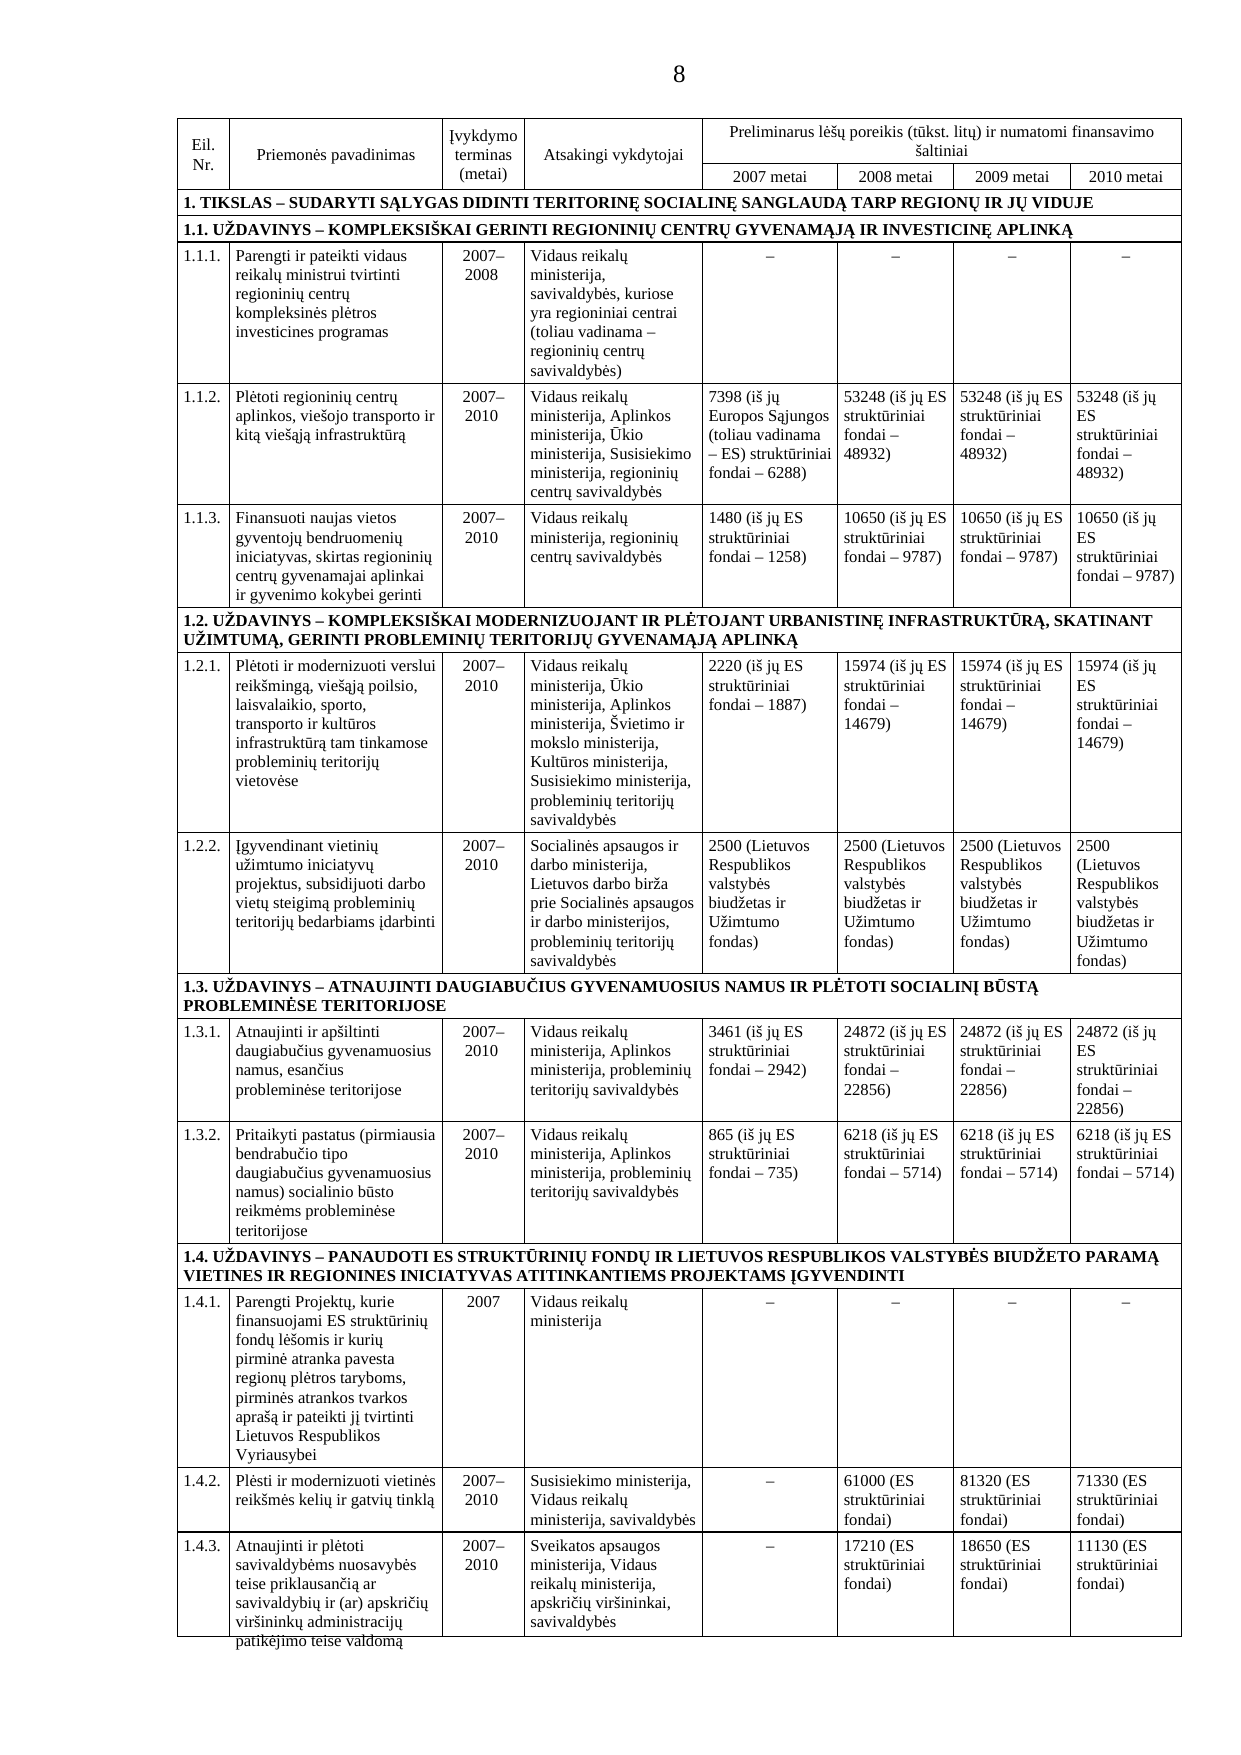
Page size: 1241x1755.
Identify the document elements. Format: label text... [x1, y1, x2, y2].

table_cell 1.3. Uždavinys – atnaujinti daugiabučius gyvenamuosius namus ir plėtoti socialinį būstą probleminėse teritorijose [178, 974, 1181, 1018]
table_cell 10650 (iš jų ES struktūriniai fondai – 9787) [1071, 505, 1181, 607]
table_cell Plėtoti ir modernizuoti verslui reikšmingą, viešąją poilsio, laisvalaikio, sporto, transporto ir kultūros infrastruktūrą tam tinkamose probleminių teritorijų vietovėse [230, 653, 442, 832]
table_cell – [1071, 243, 1181, 382]
table_cell 2007–2010 [443, 653, 524, 832]
table_cell 2007 metai [703, 164, 837, 189]
table_cell 15974 (iš jų ES struktūriniai fondai – 14679) [954, 653, 1070, 832]
table_cell 6218 (iš jų ES struktūriniai fondai – 5714) [838, 1122, 953, 1242]
table_cell 1.4.1. [178, 1289, 229, 1467]
table_cell 61000 (ES struktūriniai fondai) [838, 1468, 953, 1531]
table_cell Sveikatos apsaugos ministerija, Vidaus reikalų ministerija, apskričių viršininkai, savivaldybės [525, 1533, 702, 1636]
table_cell Finansuoti naujas vietos gyventojų bendruomenių iniciatyvas, skirtas regioninių centrų gyvenamajai aplinkai ir gyvenimo kokybei gerinti [230, 505, 442, 607]
table_cell 865 (iš jų ES struktūriniai fondai – 735) [703, 1122, 837, 1242]
table_cell 2220 (iš jų ES struktūriniai fondai – 1887) [703, 653, 837, 832]
table_cell 1480 (iš jų ES struktūriniai fondai – 1258) [703, 505, 837, 607]
table_cell 81320 (ES struktūriniai fondai) [954, 1468, 1070, 1531]
table_cell 2007 [443, 1289, 524, 1467]
table_cell Vidaus reikalų ministerija, savivaldybės, kuriose yra regioniniai centrai (toliau vadinama – regioninių centrų savivaldybės) [525, 243, 702, 382]
table_cell 2007–2010 [443, 1533, 524, 1636]
table_cell 2007–2008 [443, 243, 524, 382]
table_cell – [1071, 1289, 1181, 1467]
table_cell 1. Tikslas – sudaryti sąlygas didinti teritorinę socialinę sanglaudą tarp regionų ir jų viduje [178, 190, 1181, 215]
table_cell 2007–2010 [443, 505, 524, 607]
table_cell 2500 (Lietuvos Respublikos valstybės biudžetas ir Užimtumo fondas) [954, 833, 1070, 973]
table_cell – [703, 243, 837, 382]
table_cell 1.4.2. [178, 1468, 229, 1531]
table_cell 10650 (iš jų ES struktūriniai fondai – 9787) [954, 505, 1070, 607]
table_cell 15974 (iš jų ES struktūriniai fondai – 14679) [1071, 653, 1181, 832]
table_cell Pritaikyti pastatus (pirmiausia bendrabučio tipo daugiabučius gyvenamuosius namus) socialinio būsto reikmėms probleminėse teritorijose [230, 1122, 442, 1242]
table_cell 1.3.1. [178, 1019, 229, 1121]
table_cell Susisiekimo ministerija, Vidaus reikalų ministerija, savivaldybės [525, 1468, 702, 1531]
table_cell Vidaus reikalų ministerija [525, 1289, 702, 1467]
table_cell Plėsti ir modernizuoti vietinės reikšmės kelių ir gatvių tinklą [230, 1468, 442, 1531]
table_cell – [954, 1289, 1070, 1467]
table_cell – [838, 243, 953, 382]
table_cell Socialinės apsaugos ir darbo ministerija, Lietuvos darbo birža prie Socialinės apsaugos ir darbo ministerijos, probleminių teritorijų savivaldybės [525, 833, 702, 973]
table_cell 18650 (ES struktūriniai fondai) [954, 1533, 1070, 1636]
table_cell 53248 (iš jų ES struktūriniai fondai – 48932) [838, 384, 953, 504]
table_cell 53248 (iš jų ES struktūriniai fondai – 48932) [1071, 384, 1181, 504]
table_cell 17210 (ES struktūriniai fondai) [838, 1533, 953, 1636]
table_cell 1.2.2. [178, 833, 229, 973]
table_cell 2007–2010 [443, 384, 524, 504]
table_cell 2010 metai [1071, 164, 1181, 189]
table_cell Parengti ir pateikti vidaus reikalų ministrui tvirtinti regioninių centrų kompleksinės plėtros investicines programas [230, 243, 442, 382]
table_cell 2007–2010 [443, 1122, 524, 1242]
table_cell Įgyvendinant vietinių užimtumo iniciatyvų projektus, subsidijuoti darbo vietų steigimą probleminių teritorijų bedarbiams įdarbinti [230, 833, 442, 973]
table_cell 11130 (ES struktūriniai fondai) [1071, 1533, 1181, 1636]
table_cell Vidaus reikalų ministerija, Aplinkos ministerija, probleminių teritorijų savivaldybės [525, 1019, 702, 1121]
table_cell 24872 (iš jų ES struktūriniai fondai – 22856) [1071, 1019, 1181, 1121]
table_cell 53248 (iš jų ES struktūriniai fondai – 48932) [954, 384, 1070, 504]
table_cell 1.4.3. [178, 1533, 229, 1636]
table_cell – [703, 1289, 837, 1467]
table_cell Vidaus reikalų ministerija, Aplinkos ministerija, Ūkio ministerija, Susisiekimo ministerija, regioninių centrų savivaldybės [525, 384, 702, 504]
table_cell 1.2. Uždavinys – kompleksiškai modernizuojant ir plėtojant urbanistinę infrastruktūrą, skatinant užimtumą, gerinti probleminių teritorijų gyvenamąją aplinką [178, 608, 1181, 652]
table_header Eil. Nr. [178, 119, 229, 189]
table_cell 6218 (iš jų ES struktūriniai fondai – 5714) [1071, 1122, 1181, 1242]
table_cell 24872 (iš jų ES struktūriniai fondai – 22856) [838, 1019, 953, 1121]
table_cell 1.2.1. [178, 653, 229, 832]
table_cell Atnaujinti ir apšiltinti daugiabučius gyvenamuosius namus, esančius probleminėse teritorijose [230, 1019, 442, 1121]
table_header Priemonės pavadinimas [230, 119, 442, 189]
table_cell 3461 (iš jų ES struktūriniai fondai – 2942) [703, 1019, 837, 1121]
table_cell 24872 (iš jų ES struktūriniai fondai – 22856) [954, 1019, 1070, 1121]
table_cell Parengti Projektų, kurie finansuojami ES struktūrinių fondų lėšomis ir kurių pirminė atranka pavesta regionų plėtros taryboms, pirminės atrankos tvarkos aprašą ir pateikti jį tvirtinti Lietuvos Respublikos Vyriausybei [230, 1289, 442, 1467]
table_cell 2500 (Lietuvos Respublikos valstybės biudžetas ir Užimtumo fondas) [1071, 833, 1181, 973]
table_cell 1.4. Uždavinys – panaudoti ES struktūrinių fondų ir Lietuvos Respublikos valstybės biudžeto paramą vietines ir regionines iniciatyvas atitinkantiems projektams įgyvendinti [178, 1244, 1181, 1288]
table_header Atsakingi vykdytojai [525, 119, 702, 189]
table_cell 1.1.2. [178, 384, 229, 504]
table_cell 1.1.1. [178, 243, 229, 382]
table_cell Atnaujinti ir plėtoti savivaldybėms nuosavybės teise priklausančią ar savivaldybių ir (ar) apskričių viršininkų administracijų patikėjimo teise valdomą asmens ir visuomenės sveikatos priežiūros įstaigų infrastruktūrą [230, 1533, 442, 1636]
table_cell 1.1. Uždavinys – kompleksiškai gerinti regioninių centrų gyvenamąją ir investicinę aplinką [178, 216, 1181, 241]
table_cell 6218 (iš jų ES struktūriniai fondai – 5714) [954, 1122, 1070, 1242]
table_cell – [703, 1533, 837, 1636]
table_cell 15974 (iš jų ES struktūriniai fondai – 14679) [838, 653, 953, 832]
table_header Preliminarus lėšų poreikis (tūkst. litų) ir numatomi finansavimo šaltiniai [703, 119, 1181, 163]
table_header Įvykdymo terminas (metai) [443, 119, 524, 189]
table_cell Vidaus reikalų ministerija, Ūkio ministerija, Aplinkos ministerija, Švietimo ir mokslo ministerija, Kultūros ministerija, Susisiekimo ministerija, probleminių teritorijų savivaldybės [525, 653, 702, 832]
table_cell 2007–2010 [443, 1019, 524, 1121]
table_cell 1.1.3. [178, 505, 229, 607]
table_cell 2009 metai [954, 164, 1070, 189]
table_cell 2500 (Lietuvos Respublikos valstybės biudžetas ir Užimtumo fondas) [703, 833, 837, 973]
table_cell – [838, 1289, 953, 1467]
table_cell – [703, 1468, 837, 1531]
table_cell 71330 (ES struktūriniai fondai) [1071, 1468, 1181, 1531]
table_cell 2007–2010 [443, 1468, 524, 1531]
table_cell 7398 (iš jų Europos Sąjungos (toliau vadinama – ES) struktūriniai fondai – 6288) [703, 384, 837, 504]
table_cell Vidaus reikalų ministerija, regioninių centrų savivaldybės [525, 505, 702, 607]
table_cell – [954, 243, 1070, 382]
table_cell 2008 metai [838, 164, 953, 189]
table_cell 1.3.2. [178, 1122, 229, 1242]
table_cell 2007–2010 [443, 833, 524, 973]
table_cell 10650 (iš jų ES struktūriniai fondai – 9787) [838, 505, 953, 607]
table_cell Vidaus reikalų ministerija, Aplinkos ministerija, probleminių teritorijų savivaldybės [525, 1122, 702, 1242]
table_cell 2500 (Lietuvos Respublikos valstybės biudžetas ir Užimtumo fondas) [838, 833, 953, 973]
table_cell Plėtoti regioninių centrų aplinkos, viešojo transporto ir kitą viešąją infrastruktūrą [230, 384, 442, 504]
